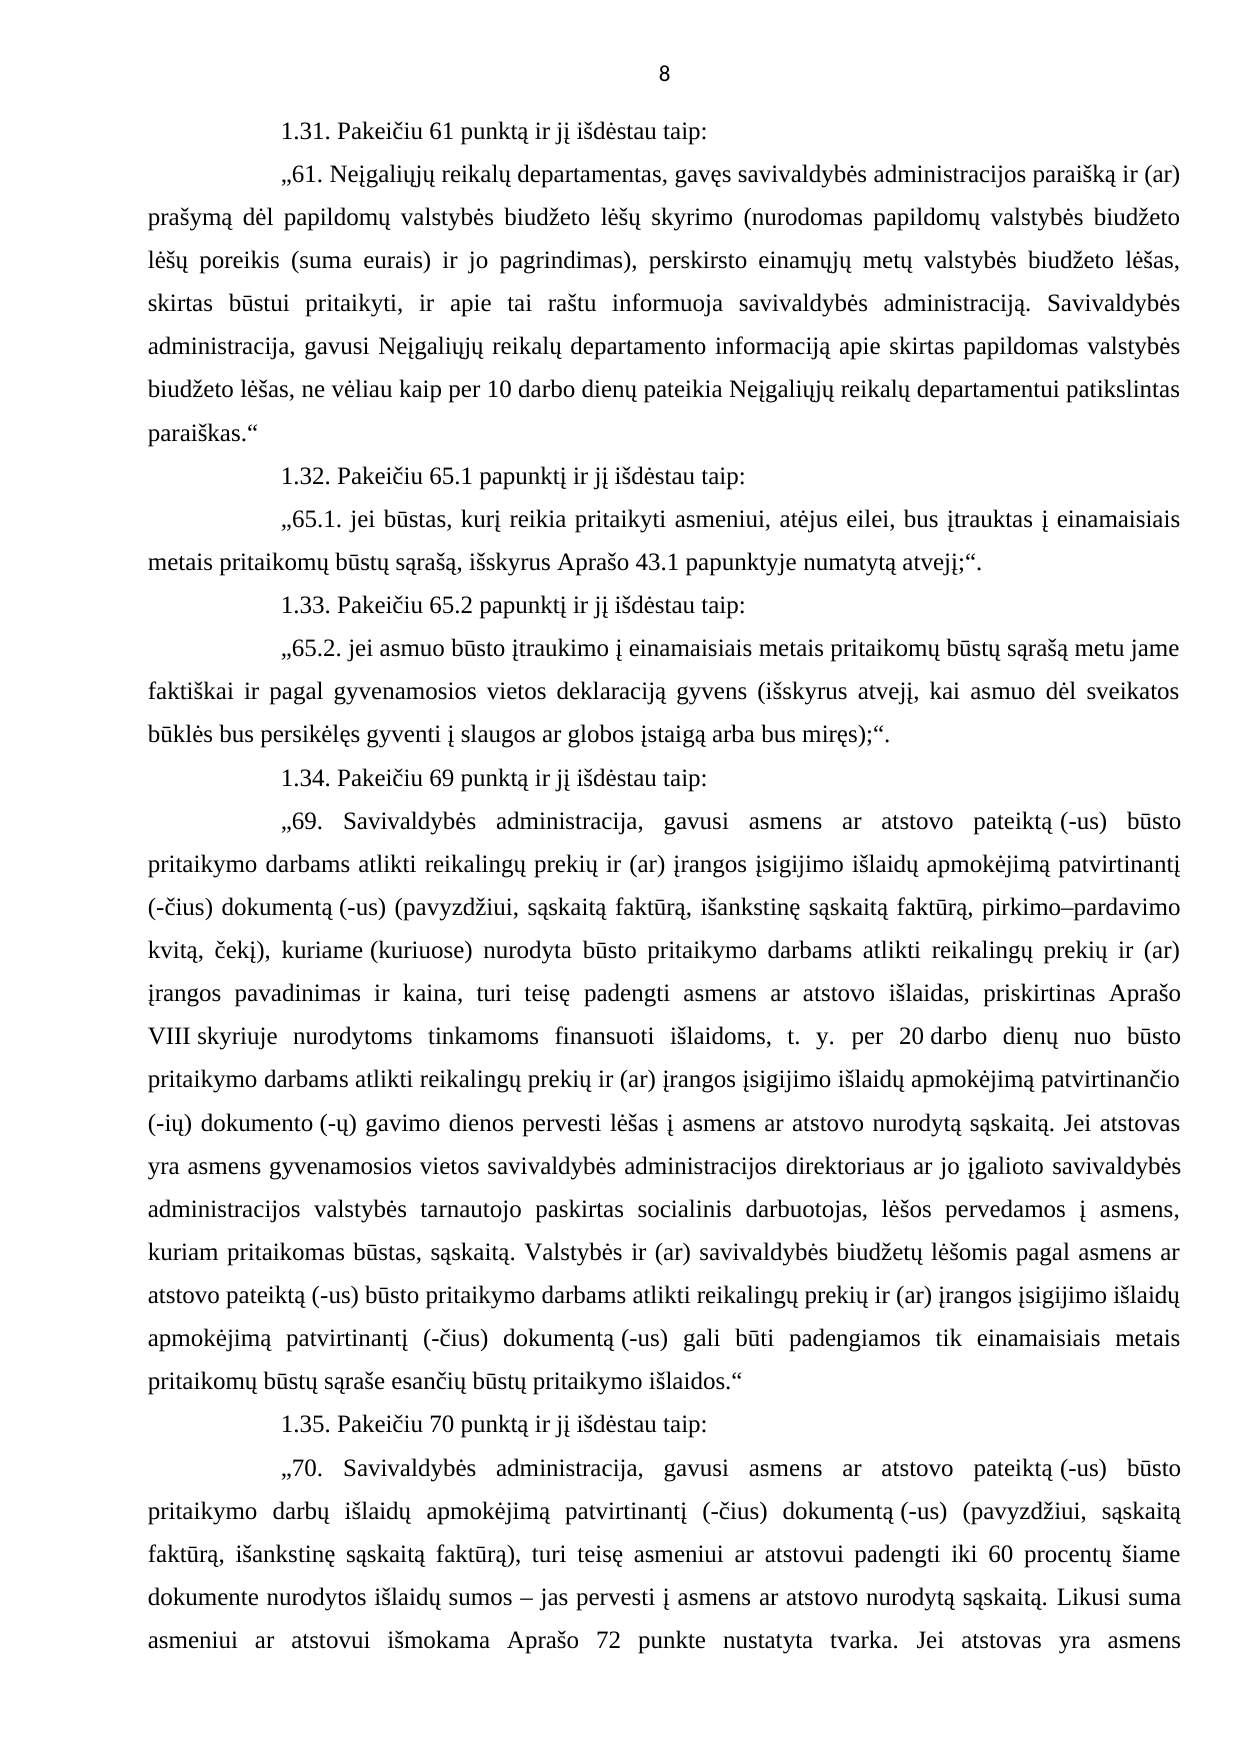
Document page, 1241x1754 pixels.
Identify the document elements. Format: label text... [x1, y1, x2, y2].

text „69. Savivaldybės administracija, gavusi asmens ar atstovo pateiktą (-us) būsto pritaikymo darbams atlikti reikalingų prekių ir (ar) įrangos įsigijimo išlaidų apmokėjimą patvirtinantį (-čius) dokumentą (-us) (pavyzdžiui, sąskaitą faktūrą, išankstinę sąskaitą faktūrą, pirkimo–pardavimo kvitą, čekį), kuriame (kuriuose) nurodyta būsto pritaikymo darbams atlikti reikalingų prekių ir (ar) įrangos pavadinimas ir kaina, turi teisę padengti asmens ar atstovo išlaidas, priskirtinas Aprašo VIII skyriuje nurodytoms tinkamoms finansuoti išlaidoms, t. y. per 20 darbo dienų nuo būsto pritaikymo darbams atlikti reikalingų prekių ir (ar) įrangos įsigijimo išlaidų apmokėjimą patvirtinančio (-ių) dokumento (-ų) gavimo dienos pervesti lėšas į asmens ar atstovo nurodytą sąskaitą. Jei atstovas yra asmens gyvenamosios vietos savivaldybės administracijos direktoriaus ar jo įgalioto savivaldybės administracijos valstybės tarnautojo paskirtas socialinis darbuotojas, lėšos pervedamos į asmens, kuriam pritaikomas būstas, sąskaitą. Valstybės ir (ar) savivaldybės biudžetų lėšomis pagal asmens ar atstovo pateiktą (‑us) būsto pritaikymo darbams atlikti reikalingų prekių ir (ar) įrangos įsigijimo išlaidų apmokėjimą patvirtinantį (-čius) dokumentą (-us) gali būti padengiamos tik einamaisiais metais pritaikomų būstų sąraše esančių būstų pritaikymo išlaidos.“ [148, 806, 1181, 1395]
text „61. Neįgaliųjų reikalų departamentas, gavęs savivaldybės administracijos paraišką ir (ar) prašymą dėl papildomų valstybės biudžeto lėšų skyrimo (nurodomas papildomų valstybės biudžeto lėšų poreikis (suma eurais) ir jo pagrindimas), perskirsto einamųjų metų valstybės biudžeto lėšas, skirtas būstui pritaikyti, ir apie tai raštu informuoja savivaldybės administraciją. Savivaldybės administracija, gavusi Neįgaliųjų reikalų departamento informaciją apie skirtas papildomas valstybės biudžeto lėšas, ne vėliau kaip per 10 darbo dienų pateikia Neįgaliųjų reikalų departamentui patikslintas paraiškas.“ [148, 159, 1181, 446]
text „65.1. jei būstas, kurį reikia pritaikyti asmeniui, atėjus eilei, bus įtrauktas į einamaisiais metais pritaikomų būstų sąrašą, išskyrus Aprašo 43.1 papunktyje numatytą atvejį;“. [148, 504, 1181, 576]
text 1.34. Pakeičiu 69 punktą ir jį išdėstau taip: [148, 763, 1181, 791]
text 1.35. Pakeičiu 70 punktą ir jį išdėstau taip: [148, 1409, 1181, 1438]
text „65.2. jei asmuo būsto įtraukimo į einamaisiais metais pritaikomų būstų sąrašą metu jame faktiškai ir pagal gyvenamosios vietos deklaraciją gyvens (išskyrus atvejį, kai asmuo dėl sveikatos būklės bus persikėlęs gyventi į slaugos ar globos įstaigą arba bus miręs);“. [148, 633, 1181, 748]
text 1.31. Pakeičiu 61 punktą ir jį išdėstau taip: [148, 116, 1181, 144]
text 1.33. Pakeičiu 65.2 papunktį ir jį išdėstau taip: [148, 590, 1181, 619]
text „70. Savivaldybės administracija, gavusi asmens ar atstovo pateiktą (-us) būsto pritaikymo darbų išlaidų apmokėjimą patvirtinantį (-čius) dokumentą (-us) (pavyzdžiui, sąskaitą faktūrą, išankstinę sąskaitą faktūrą), turi teisę asmeniui ar atstovui padengti iki 60 procentų šiame dokumente nurodytos išlaidų sumos – jas pervesti į asmens ar atstovo nurodytą sąskaitą. Likusi suma asmeniui ar atstovui išmokama Aprašo 72 punkte nustatyta tvarka. Jei atstovas yra asmens [148, 1453, 1181, 1654]
text 1.32. Pakeičiu 65.1 papunktį ir jį išdėstau taip: [148, 461, 1181, 489]
